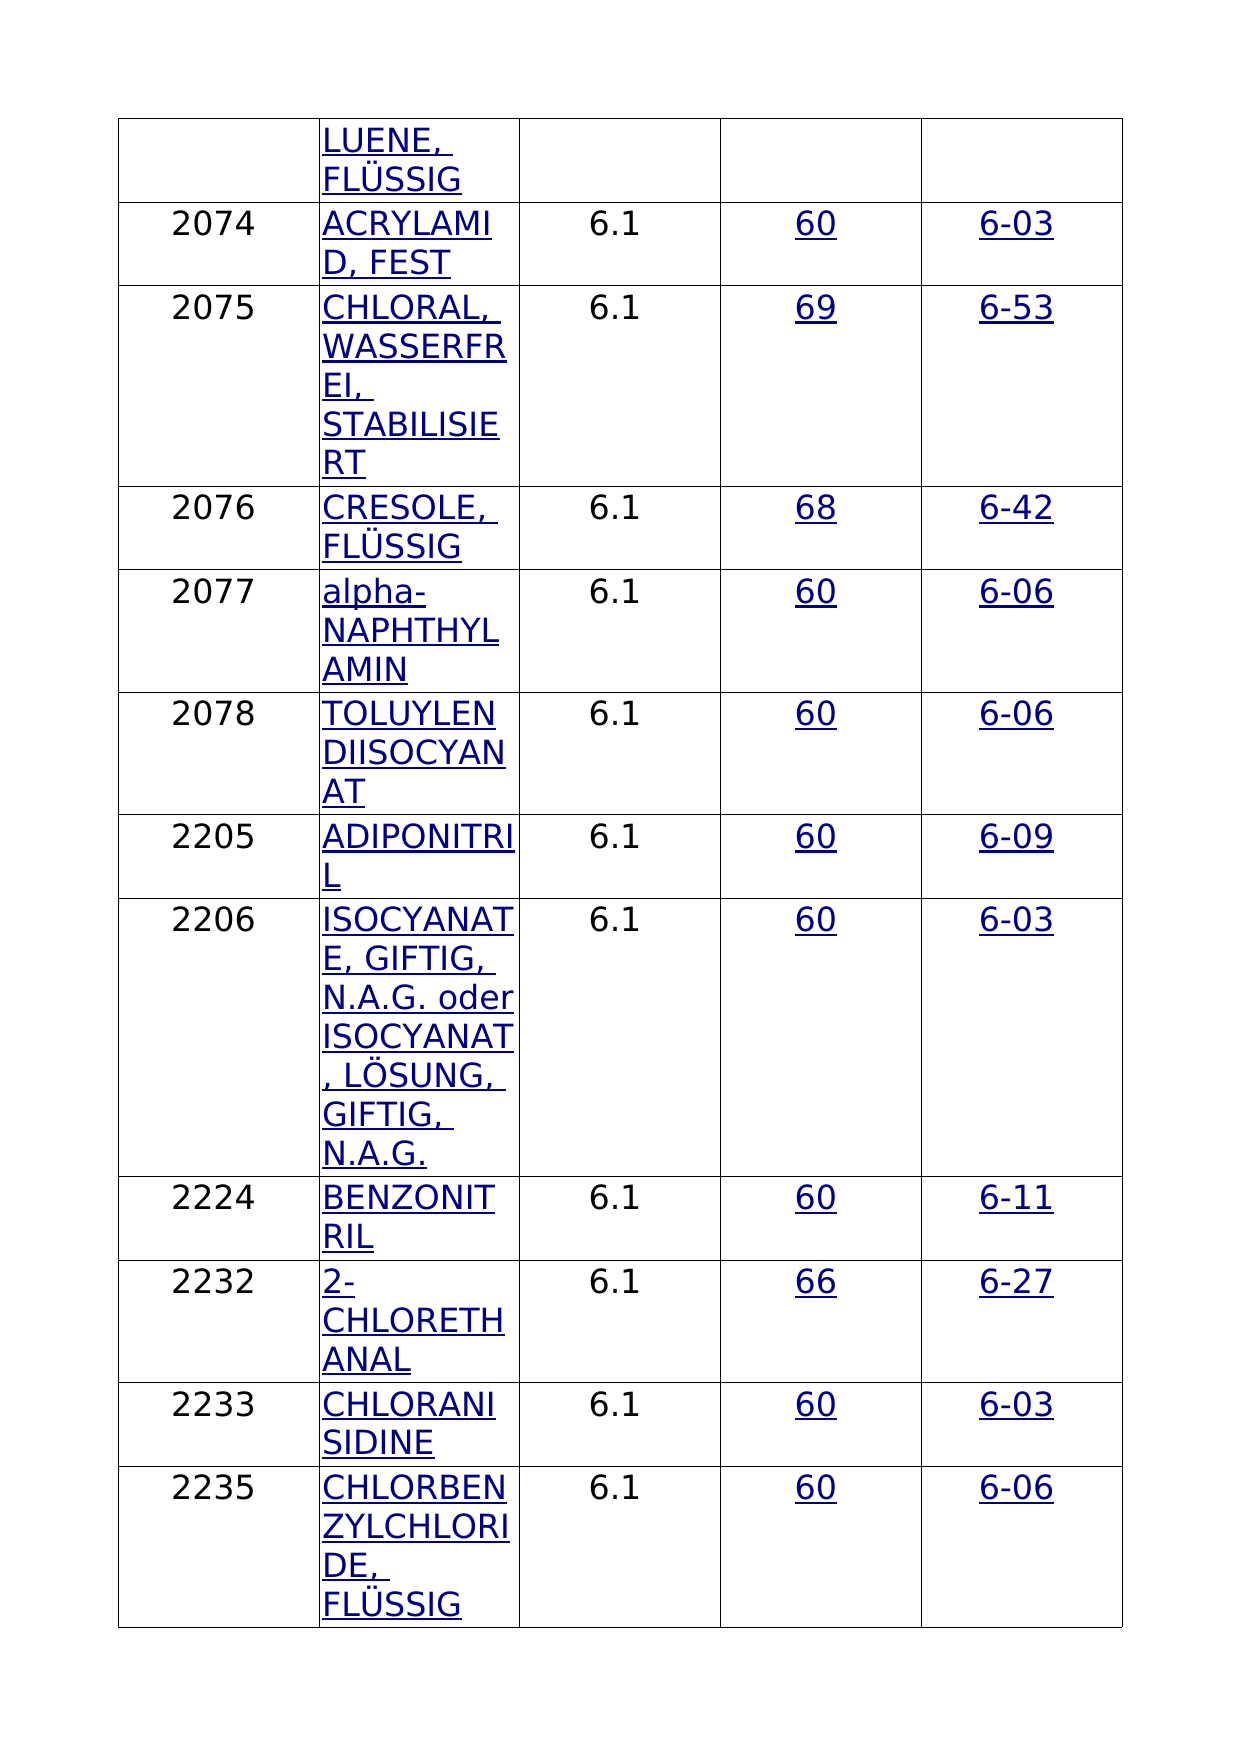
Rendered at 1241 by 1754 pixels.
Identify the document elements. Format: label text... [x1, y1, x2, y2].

table_cell 6.1 [520, 693, 720, 814]
table_cell 6-11 [922, 1177, 1122, 1259]
table_cell 6-03 [922, 203, 1122, 285]
table_cell 6.1 [520, 570, 720, 692]
table_cell 2205 [119, 815, 319, 898]
table_cell 2074 [119, 203, 319, 285]
table_cell 6.1 [520, 815, 720, 898]
table_cell 6-06 [922, 693, 1122, 814]
table_cell 6.1 [520, 286, 720, 486]
table_cell 69 [721, 286, 921, 486]
table_cell 6-27 [922, 1261, 1122, 1382]
table_cell 6.1 [520, 487, 720, 569]
table_cell 6-06 [922, 1467, 1122, 1627]
table_cell CHLORBENZYLCHLORIDE, FLÜSSIG [320, 1467, 519, 1627]
table_cell CRESOLE, FLÜSSIG [320, 487, 519, 569]
table_cell 6.1 [520, 899, 720, 1176]
table_cell 66 [721, 1261, 921, 1382]
table_cell [119, 119, 319, 202]
table_cell 60 [721, 1177, 921, 1259]
table_cell 6.1 [520, 203, 720, 285]
table_cell 2-CHLORETHANAL [320, 1261, 519, 1382]
table_cell 2077 [119, 570, 319, 692]
table_cell 6-03 [922, 1383, 1122, 1466]
table_cell 6-03 [922, 899, 1122, 1176]
table_cell 6-42 [922, 487, 1122, 569]
table_cell 6-53 [922, 286, 1122, 486]
table_cell 2233 [119, 1383, 319, 1466]
table_cell alpha-NAPHTHYLAMIN [320, 570, 519, 692]
table_cell 6-06 [922, 570, 1122, 692]
table_cell ACRYLAMID, FEST [320, 203, 519, 285]
table_cell [721, 119, 921, 202]
table_cell 60 [721, 1383, 921, 1466]
table_cell 2076 [119, 487, 319, 569]
table_cell 60 [721, 570, 921, 692]
table_cell 2075 [119, 286, 319, 486]
table_cell 60 [721, 899, 921, 1176]
table_cell 6.1 [520, 1177, 720, 1259]
table_cell LUENE, FLÜSSIG [320, 119, 519, 202]
table_cell [520, 119, 720, 202]
table_cell 2232 [119, 1261, 319, 1382]
table_cell 60 [721, 693, 921, 814]
table_cell 6-09 [922, 815, 1122, 898]
table_cell 60 [721, 815, 921, 898]
table_cell 60 [721, 203, 921, 285]
table_cell 2078 [119, 693, 319, 814]
table_cell [922, 119, 1122, 202]
table_cell CHLORAL, WASSERFREI, STABILISIERT [320, 286, 519, 486]
table_cell 2206 [119, 899, 319, 1176]
table_cell 6.1 [520, 1383, 720, 1466]
table_cell 6.1 [520, 1467, 720, 1627]
table_cell 2224 [119, 1177, 319, 1259]
table_cell BENZONITRIL [320, 1177, 519, 1259]
table_cell TOLUYLENDIISOCYANAT [320, 693, 519, 814]
table_cell ADIPONITRIL [320, 815, 519, 898]
table_cell CHLORANISIDINE [320, 1383, 519, 1466]
table_cell 60 [721, 1467, 921, 1627]
table_cell 68 [721, 487, 921, 569]
table_cell 6.1 [520, 1261, 720, 1382]
table_cell 2235 [119, 1467, 319, 1627]
table_cell ISOCYANATE, GIFTIG, N.A.G. oder ISOCYANAT, LÖSUNG, GIFTIG, N.A.G. [320, 899, 519, 1176]
